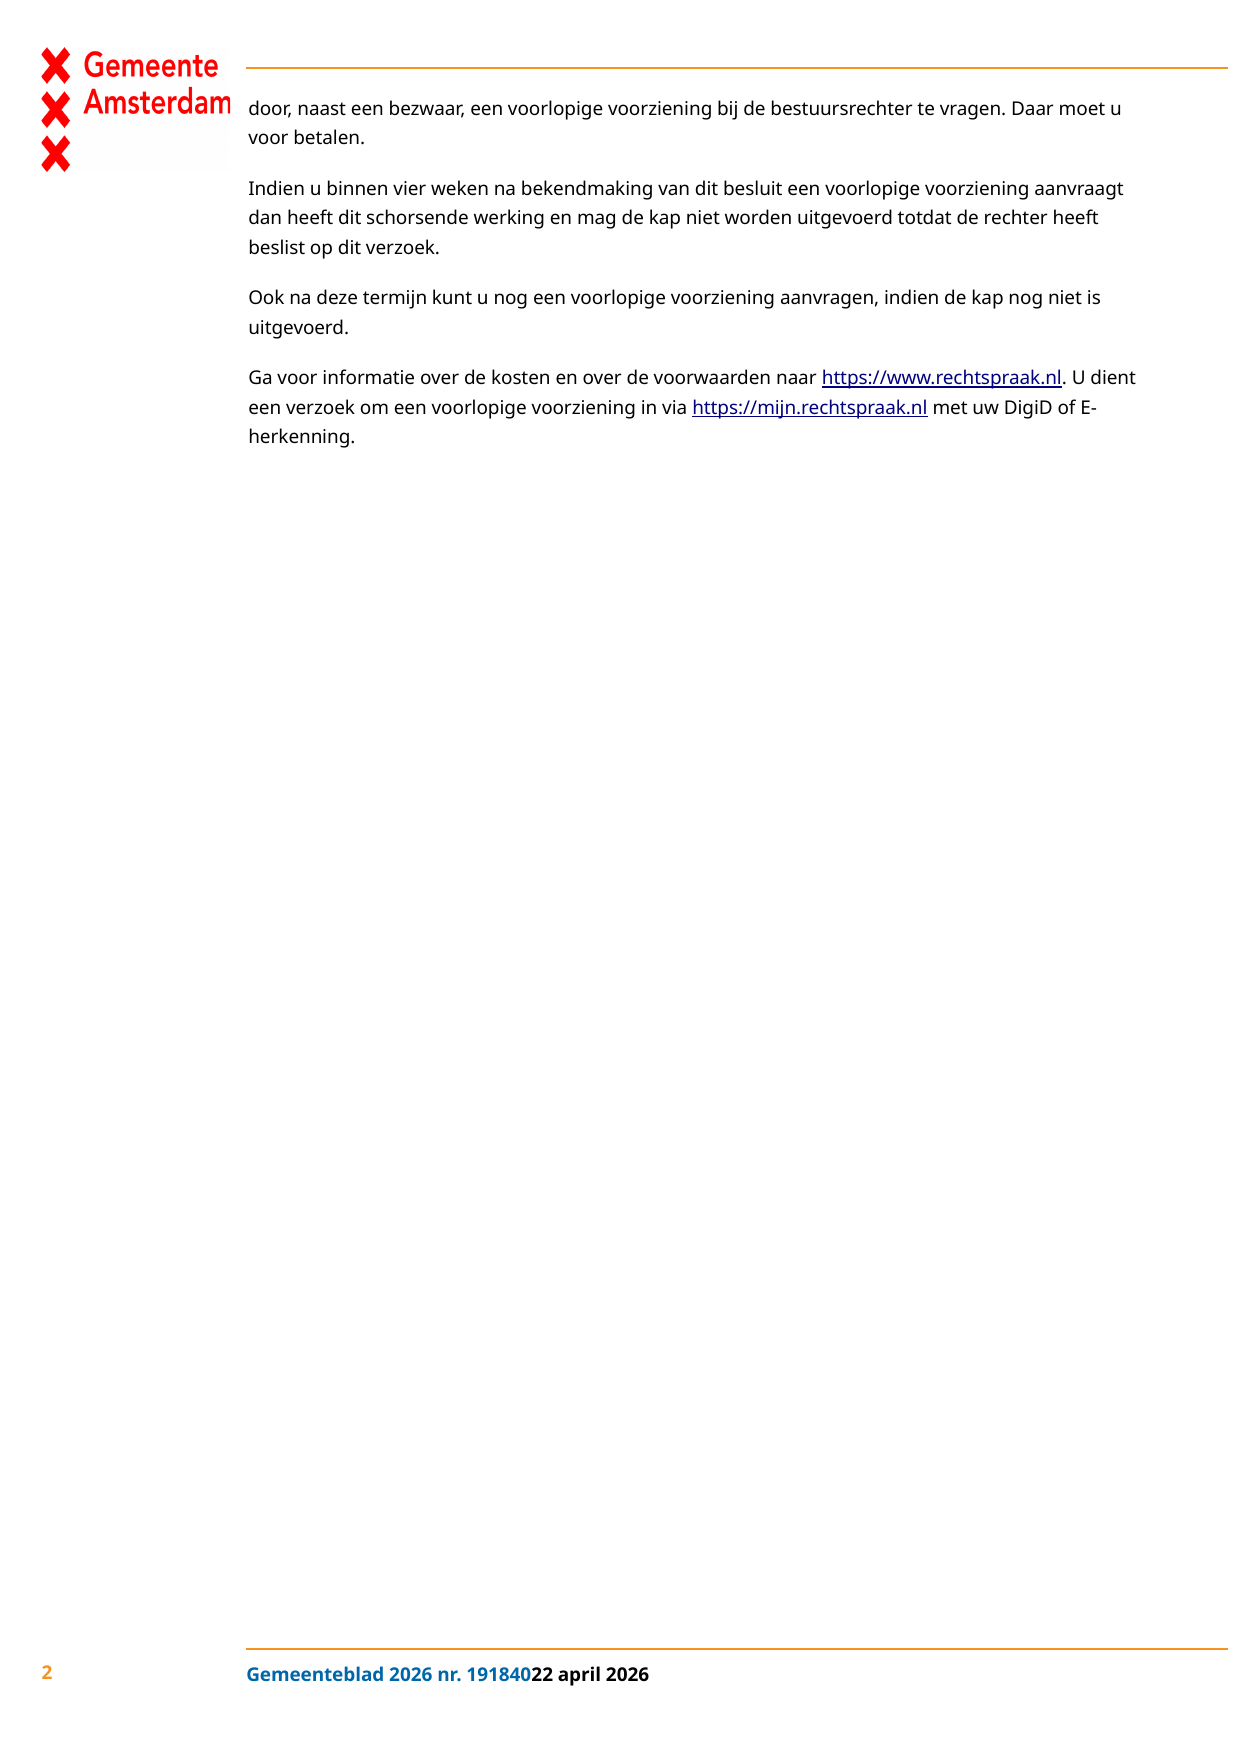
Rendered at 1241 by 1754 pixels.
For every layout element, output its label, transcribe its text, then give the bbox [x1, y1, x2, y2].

text door, naast een bezwaar, een voorlopige voorziening bij de bestuursrechter te vragen. Daar moet u voor betalen. [248, 95, 1152, 150]
text Ga voor informatie over de kosten en over de voorwaarden naar https://www.rechtspraak.nl. U dient een verzoek om een voorlopige voorziening in via https://mijn.rechtspraak.nl met uw DigiD of E-herkenning. [248, 364, 1152, 449]
text Ook na deze termijn kunt u nog een voorlopige voorziening aanvragen, indien de kap nog niet is uitgevoerd. [248, 284, 1152, 340]
picture [41, 47, 231, 172]
text Indien u binnen vier weken na bekendmaking van dit besluit een voorlopige voorziening aanvraagt dan heeft dit schorsende werking en mag de kap niet worden uitgevoerd totdat de rechter heeft beslist op dit verzoek. [248, 175, 1152, 260]
